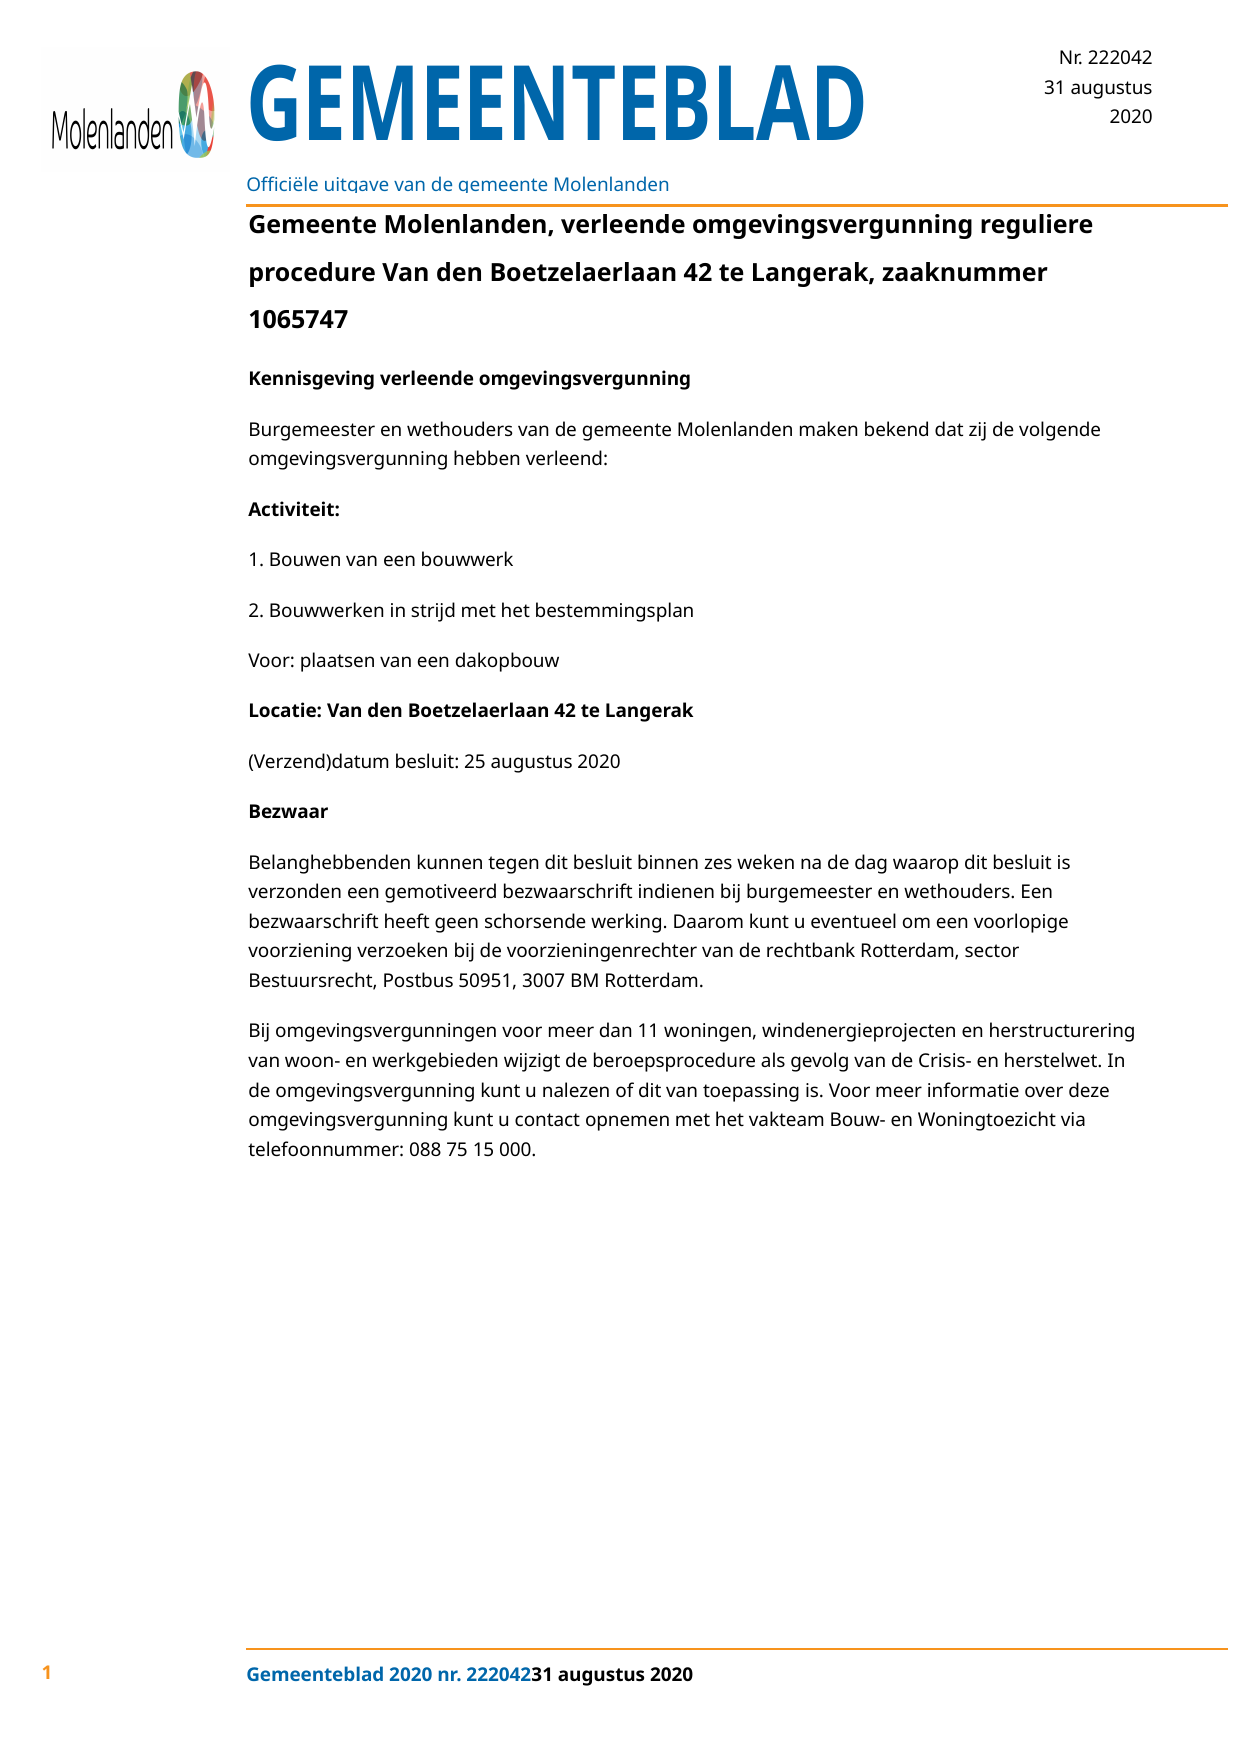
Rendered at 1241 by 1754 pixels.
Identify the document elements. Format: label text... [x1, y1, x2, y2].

text Kennisgeving verleende omgevingsvergunning [248, 366, 1152, 391]
text (Verzend)datum besluit: 25 augustus 2020 [248, 748, 1152, 774]
text 2. Bouwwerken in strijd met het bestemmingsplan [248, 597, 1152, 622]
text Activiteit: [248, 496, 1152, 522]
text Bezwaar [248, 798, 1152, 824]
text Burgemeester en wethouders van de gemeente Molenlanden maken bekend dat zij de volgende omgevingsvergunning hebben verleend: [248, 416, 1152, 471]
text 1. Bouwen van een bouwwerk [248, 546, 1152, 572]
text Belanghebbenden kunnen tegen dit besluit binnen zes weken na de dag waarop dit besluit is verzonden een gemotiveerd bezwaarschrift indienen bij burgemeester en wethouders. Een bezwaarschrift heeft geen schorsende werking. Daarom kunt u eventueel om een voorlopige voorziening verzoeken bij de voorzieningenrechter van de rechtbank Rotterdam, sector Bestuursrecht, Postbus 50951, 3007 BM Rotterdam. [248, 849, 1152, 993]
text Voor: plaatsen van een dakopbouw [248, 647, 1152, 673]
text Gemeente Molenlanden, verleende omgevingsvergunning reguliere procedure Van den Boetzelaerlaan 42 te Langerak, zaaknummer 1065747 [248, 207, 1152, 336]
picture [41, 47, 231, 172]
text Bij omgevingsvergunningen voor meer dan 11 woningen, windenergieprojecten en herstructurering van woon- en werkgebieden wijzigt de beroepsprocedure als gevolg van de Crisis- en herstelwet. In de omgevingsvergunning kunt u nalezen of dit van toepassing is. Voor meer informatie over deze omgevingsvergunning kunt u contact opnemen met het vakteam Bouw- en Woningtoezicht via telefoonnummer: 088 75 15 000. [248, 1018, 1152, 1162]
text Locatie: Van den Boetzelaerlaan 42 te Langerak [248, 698, 1152, 723]
